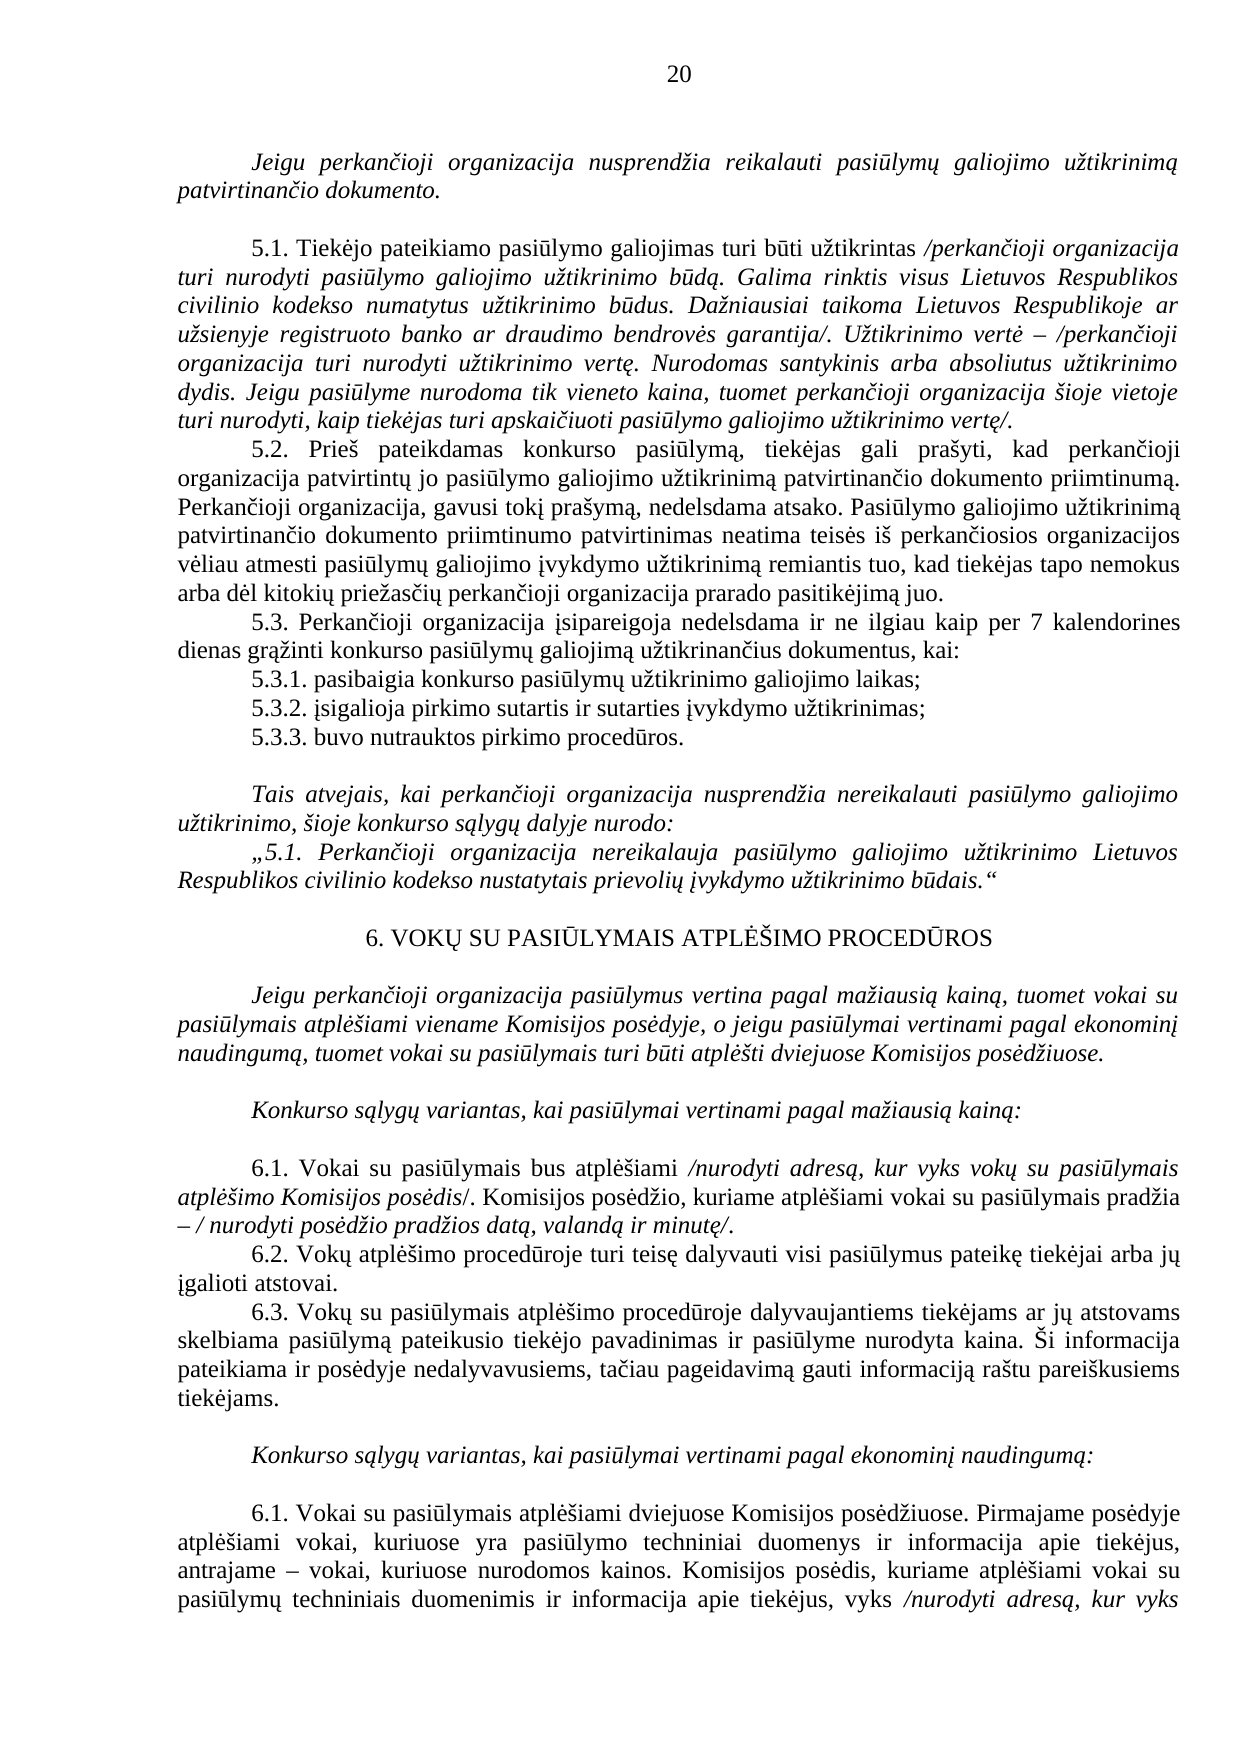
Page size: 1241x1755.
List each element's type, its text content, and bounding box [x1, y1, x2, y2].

text 6.1. Vokai su pasiūlymais bus atplėšiami /nurodyti adresą, kur vyks vokų su pasiūlymais atplėšimo Komisijos posėdis/. Komisijos posėdžio, kuriame atplėšiami vokai su pasiūlymais pradžia – / nurodyti posėdžio pradžios datą, valandą ir minutę/. [177, 1153, 1181, 1239]
text Konkurso sąlygų variantas, kai pasiūlymai vertinami pagal ekonominį naudingumą: [177, 1441, 1181, 1469]
text 5.3.1. pasibaigia konkurso pasiūlymų užtikrinimo galiojimo laikas; [177, 664, 1181, 693]
text Jeigu perkančioji organizacija nusprendžia reikalauti pasiūlymų galiojimo užtikrinimą patvirtinančio dokumento. [177, 147, 1181, 204]
text 6.2. Vokų atplėšimo procedūroje turi teisę dalyvauti visi pasiūlymus pateikę tiekėjai arba jų įgalioti atstovai. [177, 1239, 1181, 1297]
text 5.3.2. įsigalioja pirkimo sutartis ir sutarties įvykdymo užtikrinimas; [177, 693, 1181, 722]
text Tais atvejais, kai perkančioji organizacija nusprendžia nereikalauti pasiūlymo galiojimo užtikrinimo, šioje konkurso sąlygų dalyje nurodo: [177, 779, 1181, 837]
text Konkurso sąlygų variantas, kai pasiūlymai vertinami pagal mažiausią kainą: [177, 1096, 1181, 1124]
text 5.2. Prieš pateikdamas konkurso pasiūlymą, tiekėjas gali prašyti, kad perkančioji organizacija patvirtintų jo pasiūlymo galiojimo užtikrinimą patvirtinančio dokumento priimtinumą. Perkančioji organizacija, gavusi tokį prašymą, nedelsdama atsako. Pasiūlymo galiojimo užtikrinimą patvirtinančio dokumento priimtinumo patvirtinimas neatima teisės iš perkančiosios organizacijos vėliau atmesti pasiūlymų galiojimo įvykdymo užtikrinimą remiantis tuo, kad tiekėjas tapo nemokus arba dėl kitokių priežasčių perkančioji organizacija prarado pasitikėjimą juo. [177, 434, 1181, 607]
text Jeigu perkančioji organizacija pasiūlymus vertina pagal mažiausią kainą, tuomet vokai su pasiūlymais atplėšiami viename Komisijos posėdyje, o jeigu pasiūlymai vertinami pagal ekonominį naudingumą, tuomet vokai su pasiūlymais turi būti atplėšti dviejuose Komisijos posėdžiuose. [177, 981, 1181, 1067]
text 6.3. Vokų su pasiūlymais atplėšimo procedūroje dalyvaujantiems tiekėjams ar jų atstovams skelbiama pasiūlymą pateikusio tiekėjo pavadinimas ir pasiūlyme nurodyta kaina. Ši informacija pateikiama ir posėdyje nedalyvavusiems, tačiau pageidavimą gauti informaciją raštu pareiškusiems tiekėjams. [177, 1297, 1181, 1412]
text 6. VOKŲ SU PASIŪLYMAIS ATPLĖŠIMO PROCEDŪROS [177, 923, 1181, 952]
text 6.1. Vokai su pasiūlymais atplėšiami dviejuose Komisijos posėdžiuose. Pirmajame posėdyje atplėšiami vokai, kuriuose yra pasiūlymo techniniai duomenys ir informacija apie tiekėjus, antrajame – vokai, kuriuose nurodomos kainos. Komisijos posėdis, kuriame atplėšiami vokai su pasiūlymų techniniais duomenimis ir informacija apie tiekėjus, vyks /nurodyti adresą, kur vyks [177, 1498, 1181, 1613]
text „5.1. Perkančioji organizacija nereikalauja pasiūlymo galiojimo užtikrinimo Lietuvos Respublikos civilinio kodekso nustatytais prievolių įvykdymo užtikrinimo būdais.“ [177, 837, 1181, 894]
text 5.3.3. buvo nutrauktos pirkimo procedūros. [177, 722, 1181, 751]
text 5.3. Perkančioji organizacija įsipareigoja nedelsdama ir ne ilgiau kaip per 7 kalendorines dienas grąžinti konkurso pasiūlymų galiojimą užtikrinančius dokumentus, kai: [177, 607, 1181, 664]
text 5.1. Tiekėjo pateikiamo pasiūlymo galiojimas turi būti užtikrintas /perkančioji organizacija turi nurodyti pasiūlymo galiojimo užtikrinimo būdą. Galima rinktis visus Lietuvos Respublikos civilinio kodekso numatytus užtikrinimo būdus. Dažniausiai taikoma Lietuvos Respublikoje ar užsienyje registruoto banko ar draudimo bendrovės garantija/. Užtikrinimo vertė – /perkančioji organizacija turi nurodyti užtikrinimo vertę. Nurodomas santykinis arba absoliutus užtikrinimo dydis. Jeigu pasiūlyme nurodoma tik vieneto kaina, tuomet perkančioji organizacija šioje vietoje turi nurodyti, kaip tiekėjas turi apskaičiuoti pasiūlymo galiojimo užtikrinimo vertę/. [177, 233, 1181, 434]
